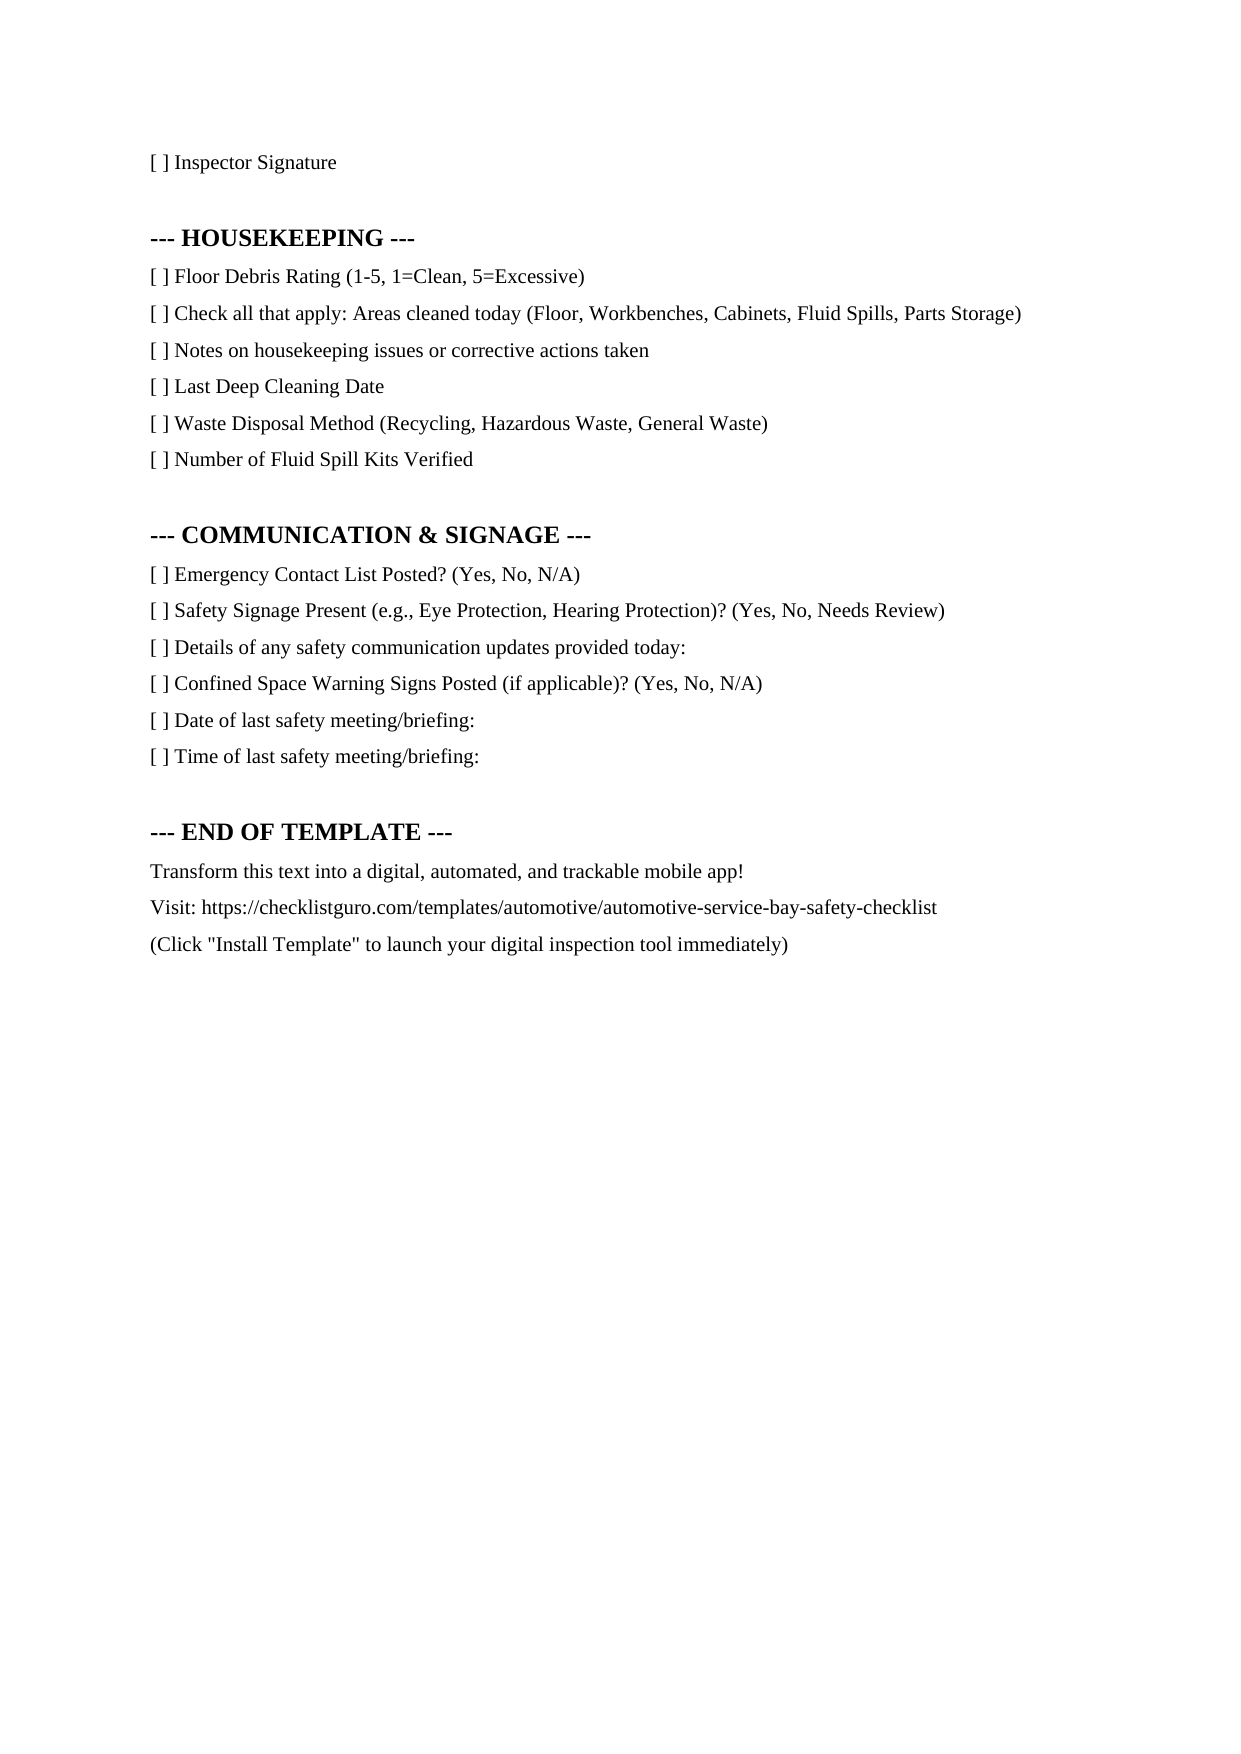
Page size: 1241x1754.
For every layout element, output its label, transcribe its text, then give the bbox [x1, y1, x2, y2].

text (Click "Install Template" to launch your digital inspection tool immediately) [150, 932, 1090, 956]
text [ ] Safety Signage Present (e.g., Eye Protection, Hearing Protection)? (Yes, No, Needs Review) [150, 598, 1090, 622]
text --- END OF TEMPLATE --- [150, 817, 1090, 846]
text --- HOUSEKEEPING --- [150, 223, 1090, 252]
text [ ] Inspector Signature [150, 150, 1090, 174]
text [ ] Check all that apply: Areas cleaned today (Floor, Workbenches, Cabinets, Fluid Spills, Parts Storage) [150, 301, 1090, 325]
text Transform this text into a digital, automated, and trackable mobile app! [150, 859, 1090, 883]
text --- COMMUNICATION & SIGNAGE --- [150, 520, 1090, 549]
text [ ] Waste Disposal Method (Recycling, Hazardous Waste, General Waste) [150, 411, 1090, 435]
text [ ] Number of Fluid Spill Kits Verified [150, 447, 1090, 471]
text [ ] Date of last safety meeting/briefing: [150, 708, 1090, 732]
text [ ] Floor Debris Rating (1-5, 1=Clean, 5=Excessive) [150, 264, 1090, 288]
text [ ] Emergency Contact List Posted? (Yes, No, N/A) [150, 562, 1090, 586]
text [ ] Confined Space Warning Signs Posted (if applicable)? (Yes, No, N/A) [150, 671, 1090, 695]
text [ ] Last Deep Cleaning Date [150, 374, 1090, 398]
text [ ] Notes on housekeeping issues or corrective actions taken [150, 337, 1090, 362]
text Visit: https://checklistguro.com/templates/automotive/automotive-service-bay-safety-checklist [150, 895, 1090, 919]
text [ ] Time of last safety meeting/briefing: [150, 744, 1090, 768]
text [ ] Details of any safety communication updates provided today: [150, 635, 1090, 659]
